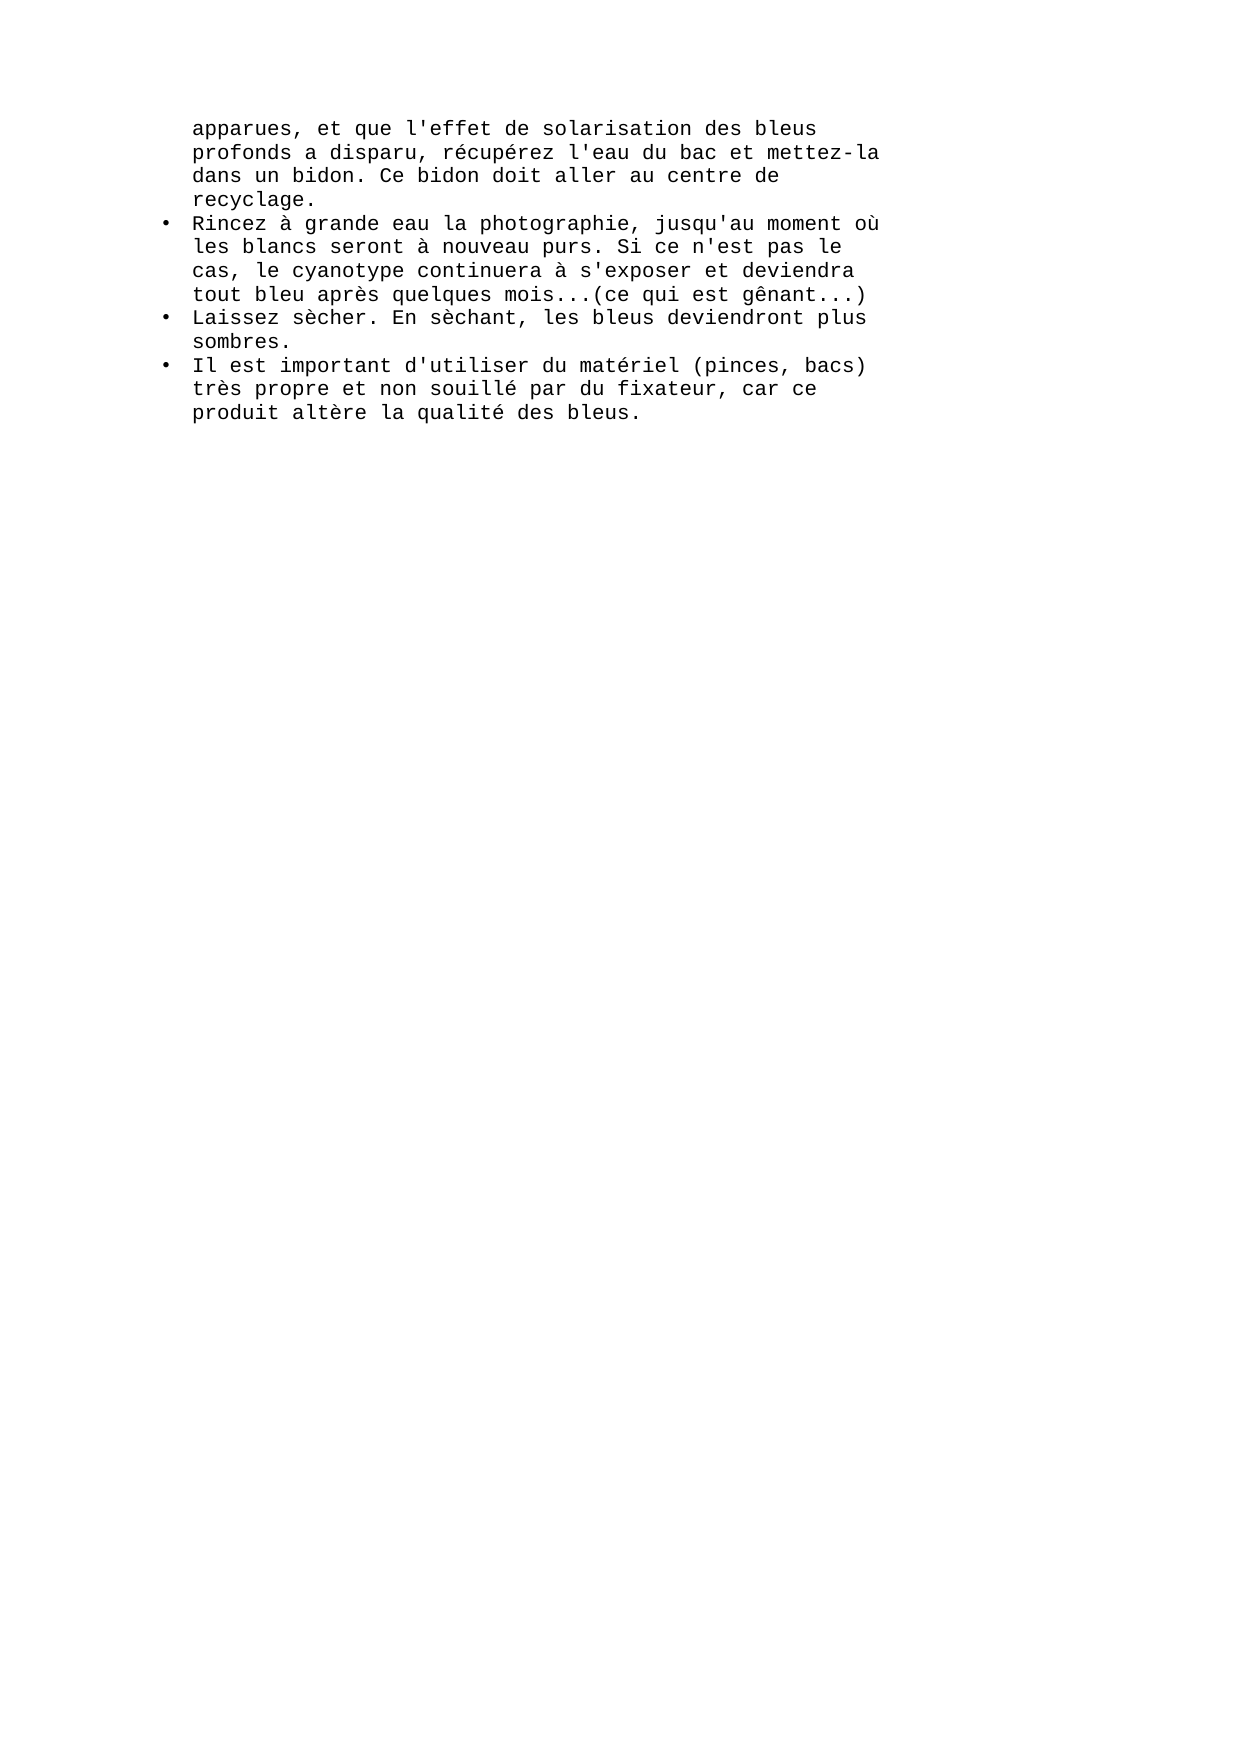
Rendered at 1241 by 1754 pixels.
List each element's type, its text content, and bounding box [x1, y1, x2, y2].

table_header LA CYANOTYPIE La cyanotypie est une technique de fabrication de papier photographique qui permet de produire des images bleues. Il s'agit certainement du procédé de fabrication de papier photographique le plus facile. La seule difficulté du procédé réside dans l'approvisionnement en produits chimiques. En effet, le citrate de fer ammoniacal vert ne court pas les rues...mais heureusement, [ PHOTOGRAMME ] possède sa centrale d'achat... Il est très important de procéder avec précaution lors de la manipulation des trois produits chimiques nécessaires à la fabrication des cyanotypes. Il s'agit de produits toxiques à ne pas laisser à la portée des enfants!! Un peu de chimie En 1842, W. Herschel découvrait que les sels ferriques devenaient des sels ferreux sous l'action de la lumière. Si on mélange dans certaines proportions du citrate de fer ammoniacal et du ferricyanure de potassiumn on crée un sel ferrique photosensible. Suite à une exposition à la lumière ultraviolette, les sels ferriques deviennent des sels ferreux et forment avec le ferricyanure de potassium un précipité de ferricyanure ferreux (Bleu de Turnbull) insoluble à l'eau. Le matériel nécessaire Deux seringues et deux récipients qui ferment hermétiquement Un petit récipient pour préparer le mélange Du papier très bien encollé Un pinceau ou un rouleau, ou encore un tube en verre Une plaque en verre Une source d'ultraviolets Les produits chimiques nécessaires Du citrate de fer ammoniacal vert Du ferricyanure de potassium Du formol De la gélatine pour encoller le papier La préparation de la solution Préparez dans un pot se fermant hermétiquement 25 grs de citrate de fer ammoniacal vert + 100 ml d'eau distillée. Ajoutez 1ml de formol.Si vous ne mettez pas de formol, des moississures apparaitront rapidement, et votre solution sera alors inutilisable. Préparez dans un autre pot se fermant hermétiquement 12 grs de ferricyanure de potassium + 100 ml d'eau distillée. Ces deux solutions se conservent au moins 6 mois si les pots ferment hermétiquement. QUELQUES IMAGES QUI VALENT TOUS LES DISCOURS... Comment procéder? Prélevez avec les seringues la même quantité des pots de ferricyanure et de citrate. 5 ml de chaque permettent de couvrir au moins 4 feuilles 18/24. Mélangez et laissez reposer quelques minutes, jusqu'au moment où le mélange devient trouble. Etendez le mélange sensible sur votre papier, en évitant qu'il ne se forme des gouttes à certains endroits. Il faut que la couche soit le plus uniforme possible. Il est donc conseillé d'utiliser un rouleau en mousse légèrement imbibé plutôt qu'un pinceau. Vous pouvez également utiliser un tube de verre qui vous aidera à pousser l'émulsion et à la répandre uniformément sur le papier. Le papier que vous utiliserez ne doit pas spécialement être très bien encollé (ce qui n'est pas le cas pour le tirage à la gomme). Laissez sècher dans un endroit ventilé et terminez le sèchage au ventilateur ou au sèche-cheveu. Ce papier n'est sensible qu'aux U.V., vous pouvez donc travailler sous lumière artificielle. Néanmoins, une fois sec, il vaut mieux travailler en lumière atténuée. Il est conseillé d'exposer le papier le plus rapidement possible car celui-ci s'insole par lui-même. L'exposition Exposez sous le banc solaire ou une lampe U.V. A l'opposé du tirage à la gomme, le banc solaire peut être installé tout contre l'épreuve, car la chaleur n'altère pas l'émulsion.Exposez l'épreuve jusqu'au moment où les bleus de l'image les plus profonds sont partiellement solarisés. Il faut donc surexposer le tirage. Le développement Le développement et le fixage se font tout simplement à l'eau! Remplissez complètement un bac d'eau froide. Faites tremper la feuille, émulsion vers le bas. Agitez le bac pour chasser les bulles d'air et laissez-y la feuille quelques instants. Lorsque toutes les nuances de la photographie sont apparues, et que l'effet de solarisation des bleus profonds a disparu, récupérez l'eau du bac et mettez-la dans un bidon. Ce bidon doit aller au centre de recyclage. Rincez à grande eau la photographie, jusqu'au moment où les blancs seront à nouveau purs. Si ce n'est pas le cas, le cyanotype continuera à s'exposer et deviendra tout bleu après quelques mois...(ce qui est gênant...) Laissez sècher. En sèchant, les bleus deviendront plus sombres. Il est important d'utiliser du matériel (pinces, bacs) très propre et non souillé par du fixateur, car ce produit altère la qualité des bleus. [118, 118, 899, 455]
